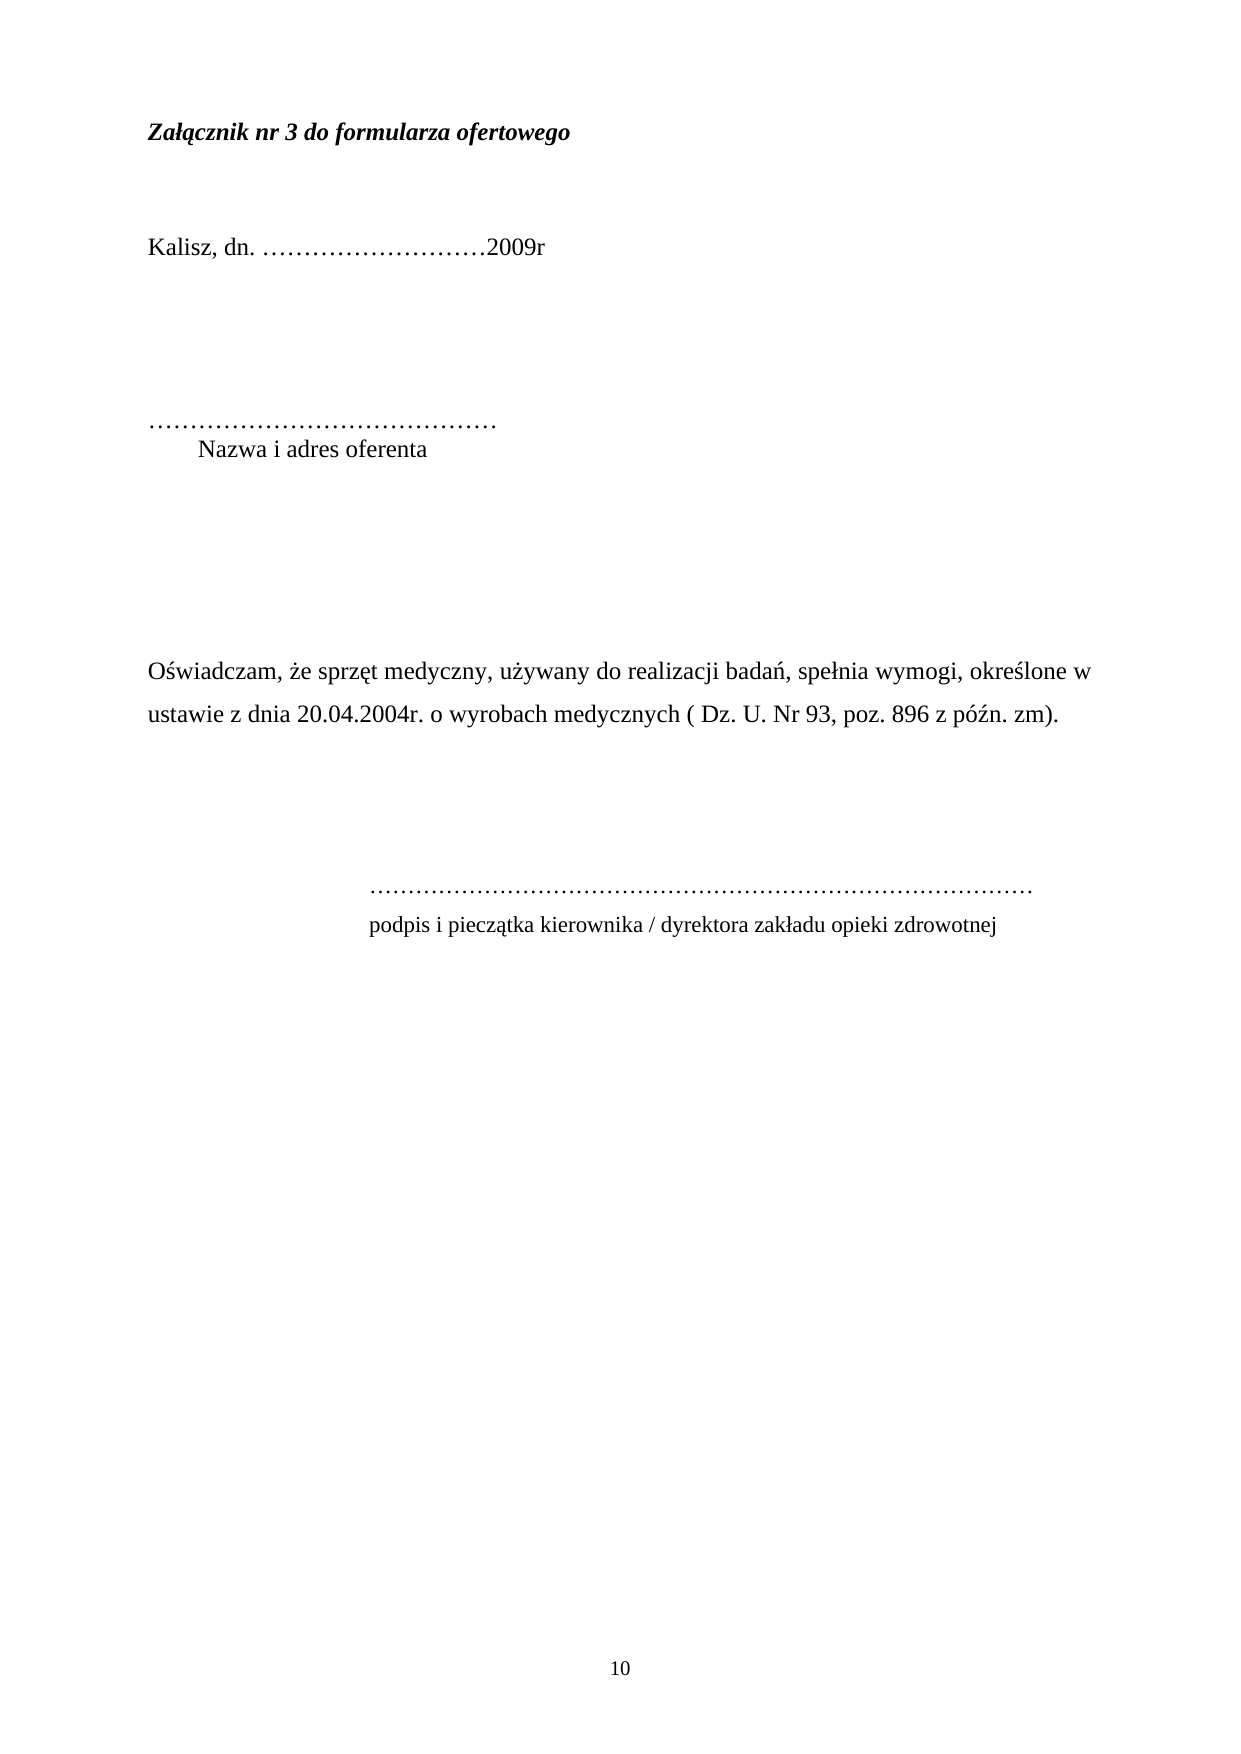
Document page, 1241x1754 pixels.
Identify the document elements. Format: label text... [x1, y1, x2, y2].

text Kalisz, dn. ………………………2009r [148, 232, 1092, 261]
text Nazwa i adres oferenta [148, 434, 1092, 462]
text …………………………………… [148, 405, 1092, 434]
text Załącznik nr 3 do formularza ofertowego [148, 117, 1092, 146]
text podpis i pieczątka kierownika / dyrektora zakładu opieki zdrowotnej [369, 912, 1092, 938]
text …………………………………………………………………………… [295, 872, 1092, 898]
text Oświadczam, że sprzęt medyczny, używany do realizacji badań, spełnia wymogi, określone w ustawie z dnia 20.04.2004r. o wyrobach medycznych ( Dz. U. Nr 93, poz. 896 z późn. zm). [148, 656, 1092, 728]
